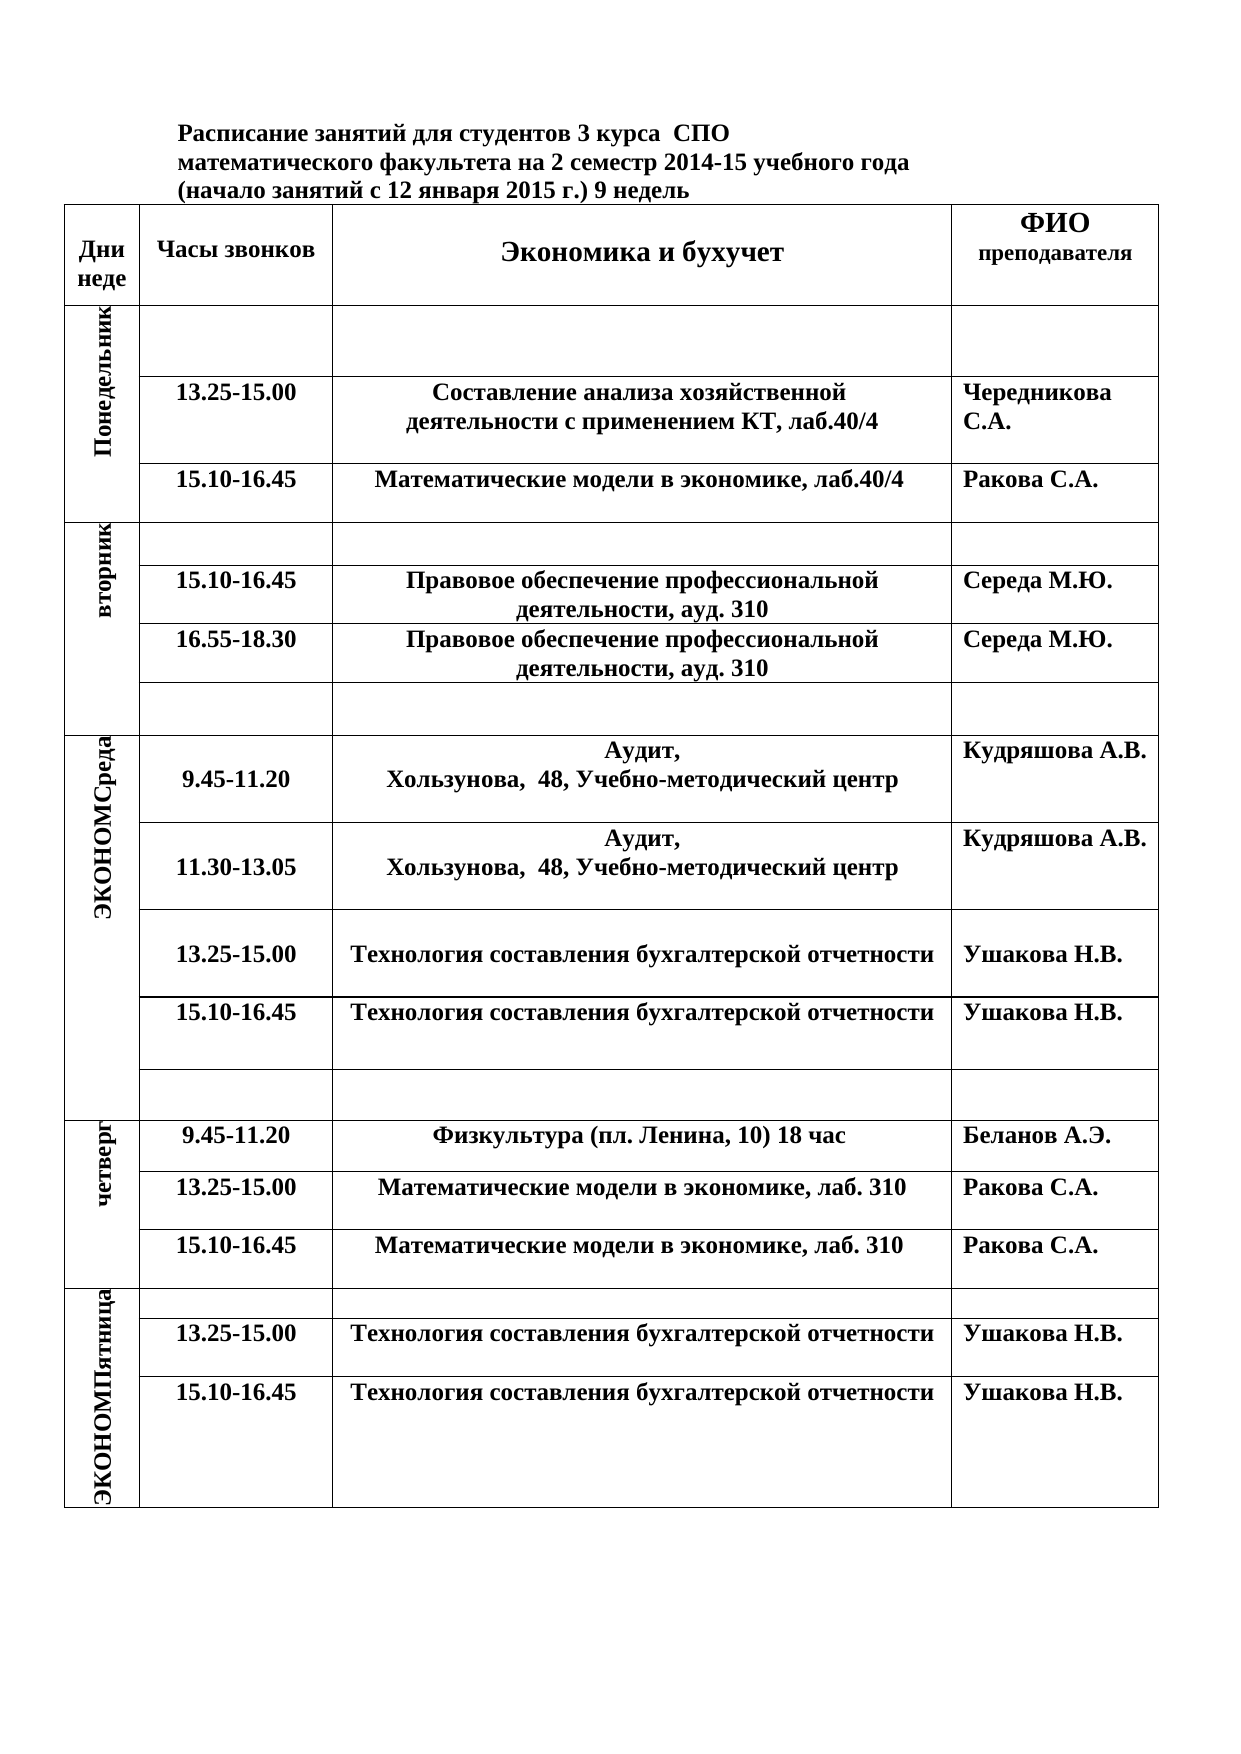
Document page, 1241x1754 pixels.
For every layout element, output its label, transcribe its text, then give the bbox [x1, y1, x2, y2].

table_cell Правовое обеспечение профессиональной деятельности, ауд. 310 [333, 624, 951, 682]
table_cell [140, 1070, 332, 1119]
table_cell [333, 683, 951, 734]
table_cell [952, 1289, 1158, 1317]
table_cell Кудряшова А.В. [952, 823, 1158, 909]
table_cell [140, 1289, 332, 1317]
table_cell Ушакова Н.В. [952, 1377, 1158, 1507]
table_cell Кудряшова А.В. [952, 736, 1158, 822]
table_cell [333, 306, 951, 376]
table_cell Физкультура (пл. Ленина, 10) 18 час [333, 1121, 951, 1171]
table_cell Середа М.Ю. [952, 624, 1158, 682]
table_cell Понедельник [65, 306, 139, 522]
table_cell 13.25-15.00 [140, 1172, 332, 1229]
table_cell 9.45-11.20 [140, 1121, 332, 1171]
table_header Экономика и бухучет [333, 205, 951, 304]
table_cell Ракова С.А. [952, 1230, 1158, 1288]
table_cell Математические модели в экономике, лаб. 310 [333, 1230, 951, 1288]
table_cell Пятница ЭКОНОМ [65, 1289, 139, 1507]
table_cell 16.55-18.30 [140, 624, 332, 682]
table_cell Технология составления бухгалтерской отчетности [333, 1377, 951, 1507]
table_cell 15.10-16.45 [140, 998, 332, 1069]
table_header Дни неде [65, 205, 139, 304]
table_cell 9.45-11.20 [140, 736, 332, 822]
table_cell Аудит, Хользунова, 48, Учебно-методический центр [333, 823, 951, 909]
table_cell Математические модели в экономике, лаб.40/4 [333, 464, 951, 522]
table_cell Правовое обеспечение профессиональной деятельности, ауд. 310 [333, 566, 951, 623]
table_cell Технология составления бухгалтерской отчетности [333, 998, 951, 1069]
table_cell [952, 523, 1158, 564]
table_cell Беланов А.Э. [952, 1121, 1158, 1171]
table_cell Ракова С.А. [952, 1172, 1158, 1229]
table_cell 13.25-15.00 [140, 1319, 332, 1376]
table_cell [333, 523, 951, 564]
table_cell Среда ЭКОНОМ [65, 736, 139, 1119]
table_cell Ушакова Н.В. [952, 998, 1158, 1069]
table_cell Аудит, Хользунова, 48, Учебно-методический центр [333, 736, 951, 822]
table_cell Чередникова С.А. [952, 377, 1158, 463]
table_cell 15.10-16.45 [140, 566, 332, 623]
text математического факультета на 2 cеместр 2014-15 учебного года [177, 147, 1152, 176]
table_cell [140, 523, 332, 564]
table_cell 13.25-15.00 [140, 910, 332, 996]
table_cell Технология составления бухгалтерской отчетности [333, 1319, 951, 1376]
text Расписание занятий для студентов 3 курса СПО [177, 118, 1152, 147]
table_cell [333, 1070, 951, 1119]
table_cell 13.25-15.00 [140, 377, 332, 463]
table_cell Математические модели в экономике, лаб. 310 [333, 1172, 951, 1229]
table_header Часы звонков [140, 205, 332, 304]
table_cell Технология составления бухгалтерской отчетности [333, 910, 951, 996]
text (начало занятий с 12 января 2015 г.) 9 недель [177, 176, 1152, 204]
table_header ФИО преподавателя [952, 205, 1158, 304]
table_cell четверг [65, 1121, 139, 1288]
table_cell Ушакова Н.В. [952, 910, 1158, 996]
table_cell Составление анализа хозяйственной деятельности с применением КТ, лаб.40/4 [333, 377, 951, 463]
table_cell Ракова С.А. [952, 464, 1158, 522]
table_cell 15.10-16.45 [140, 464, 332, 522]
table_cell [952, 683, 1158, 734]
table_cell [952, 306, 1158, 376]
table_cell [333, 1289, 951, 1317]
table_cell 11.30-13.05 [140, 823, 332, 909]
table_cell 15.10-16.45 [140, 1230, 332, 1288]
table_cell Середа М.Ю. [952, 566, 1158, 623]
table_cell [140, 683, 332, 734]
table_cell 15.10-16.45 [140, 1377, 332, 1507]
table_cell [140, 306, 332, 376]
table_cell вторник [65, 523, 139, 734]
table_cell Ушакова Н.В. [952, 1319, 1158, 1376]
table_cell [952, 1070, 1158, 1119]
